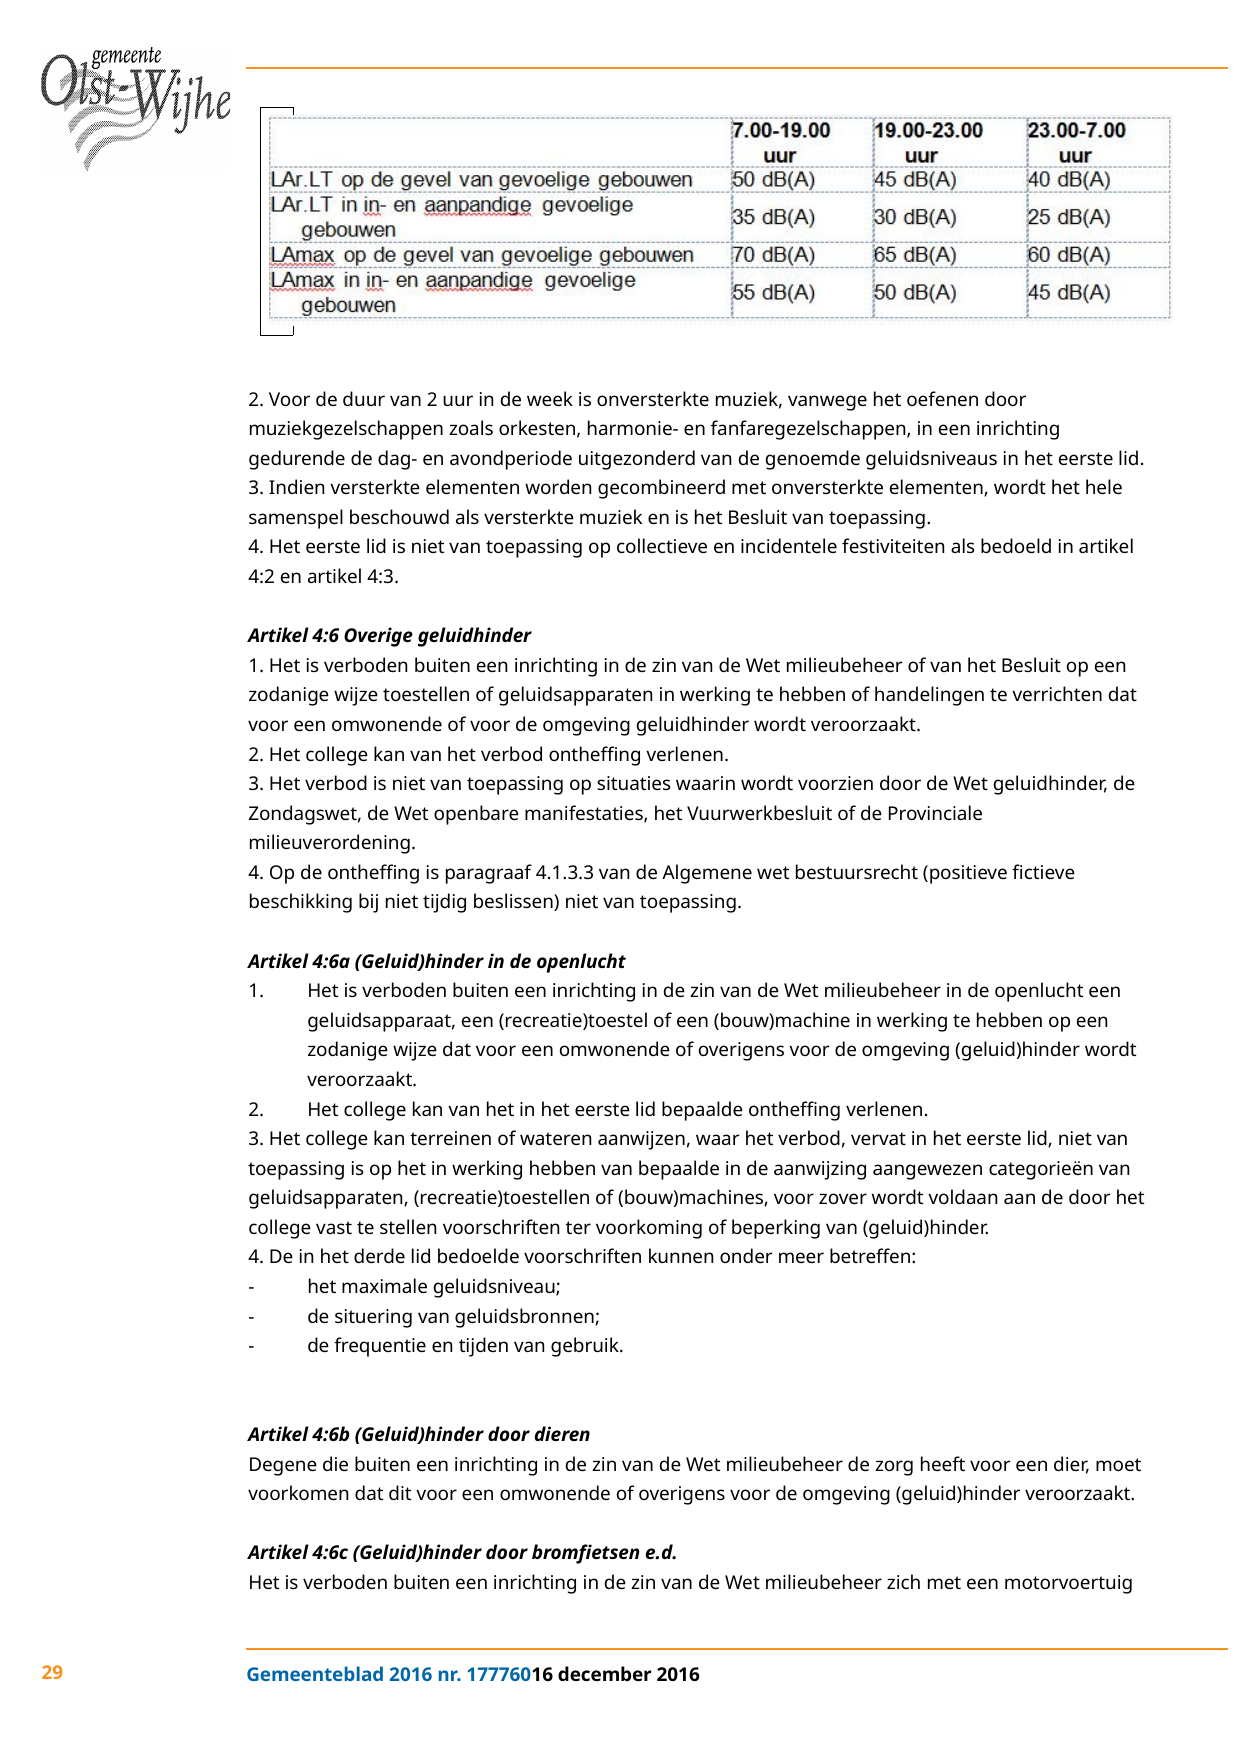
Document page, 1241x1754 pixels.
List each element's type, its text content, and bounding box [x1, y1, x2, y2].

text Artikel 4:6 Overige geluidhinder [248, 622, 1152, 648]
list Het college kan van het in het eerste lid bepaalde ontheffing verlenen. [248, 1096, 1152, 1121]
list de frequentie en tijden van gebruik. [248, 1332, 1152, 1358]
text Artikel 4:6b (Geluid)hinder door dieren [248, 1421, 1152, 1447]
text Artikel 4:6a (Geluid)hinder in de openlucht [248, 948, 1152, 973]
text Artikel 4:6c (Geluid)hinder door bromfietsen e.d. [248, 1539, 1152, 1565]
list Het is verboden buiten een inrichting in de zin van de Wet milieubeheer in de openlucht een geluidsapparaat, een (recreatie)toestel of een (bouw)machine in werking te hebben op een zodanige wijze dat voor een omwonende of overigens voor de omgeving (geluid)hinder wordt veroorzaakt. [248, 977, 1152, 1092]
text 2. Voor de duur van 2 uur in de week is onversterkte muziek, vanwege het oefenen door muziekgezelschappen zoals orkesten, harmonie- en fanfaregezelschappen, in een inrichting gedurende de dag- en avondperiode uitgezonderd van de genoemde geluidsniveaus in het eerste lid. [248, 386, 1152, 471]
text Degene die buiten een inrichting in de zin van de Wet milieubeheer de zorg heeft voor een dier, moet voorkomen dat dit voor een omwonende of overigens voor de omgeving (geluid)hinder veroorzaakt. [248, 1451, 1152, 1506]
picture [41, 47, 231, 172]
text 3. Het college kan terreinen of wateren aanwijzen, waar het verbod, vervat in het eerste lid, niet van toepassing is op het in werking hebben van bepaalde in de aanwijzing aangewezen categorieën van geluidsapparaten, (recreatie)toestellen of (bouw)machines, voor zover wordt voldaan aan de door het college vast te stellen voorschriften ter voorkoming of beperking van (geluid)hinder. [248, 1125, 1152, 1240]
list de situering van geluidsbronnen; [248, 1303, 1152, 1328]
text 4. Het eerste lid is niet van toepassing op collectieve en incidentele festiviteiten als bedoeld in artikel 4:2 en artikel 4:3. [248, 534, 1152, 589]
text 3. Indien versterkte elementen worden gecombineerd met onversterkte elementen, wordt het hele samenspel beschouwd als versterkte muziek en is het Besluit van toepassing. [248, 474, 1152, 530]
text 3. Het verbod is niet van toepassing op situaties waarin wordt voorzien door de Wet geluidhinder, de Zondagswet, de Wet openbare manifestaties, het Vuurwerkbesluit of de Provinciale milieuverordening. [248, 770, 1152, 855]
picture [268, 115, 1173, 326]
text 1. Het is verboden buiten een inrichting in de zin van de Wet milieubeheer of van het Besluit op een zodanige wijze toestellen of geluidsapparaten in werking te hebben of handelingen te verrichten dat voor een omwonende of voor de omgeving geluidhinder wordt veroorzaakt. [248, 652, 1152, 737]
text Het is verboden buiten een inrichting in de zin van de Wet milieubeheer zich met een motorvoertuig [248, 1569, 1152, 1595]
text 4. Op de ontheffing is paragraaf 4.1.3.3 van de Algemene wet bestuursrecht (positieve fictieve beschikking bij niet tijdig beslissen) niet van toepassing. [248, 859, 1152, 914]
text 2. Het college kan van het verbod ontheffing verlenen. [248, 741, 1152, 766]
list het maximale geluidsniveau; [248, 1273, 1152, 1299]
text 4. De in het derde lid bedoelde voorschriften kunnen onder meer betreffen: [248, 1244, 1152, 1269]
